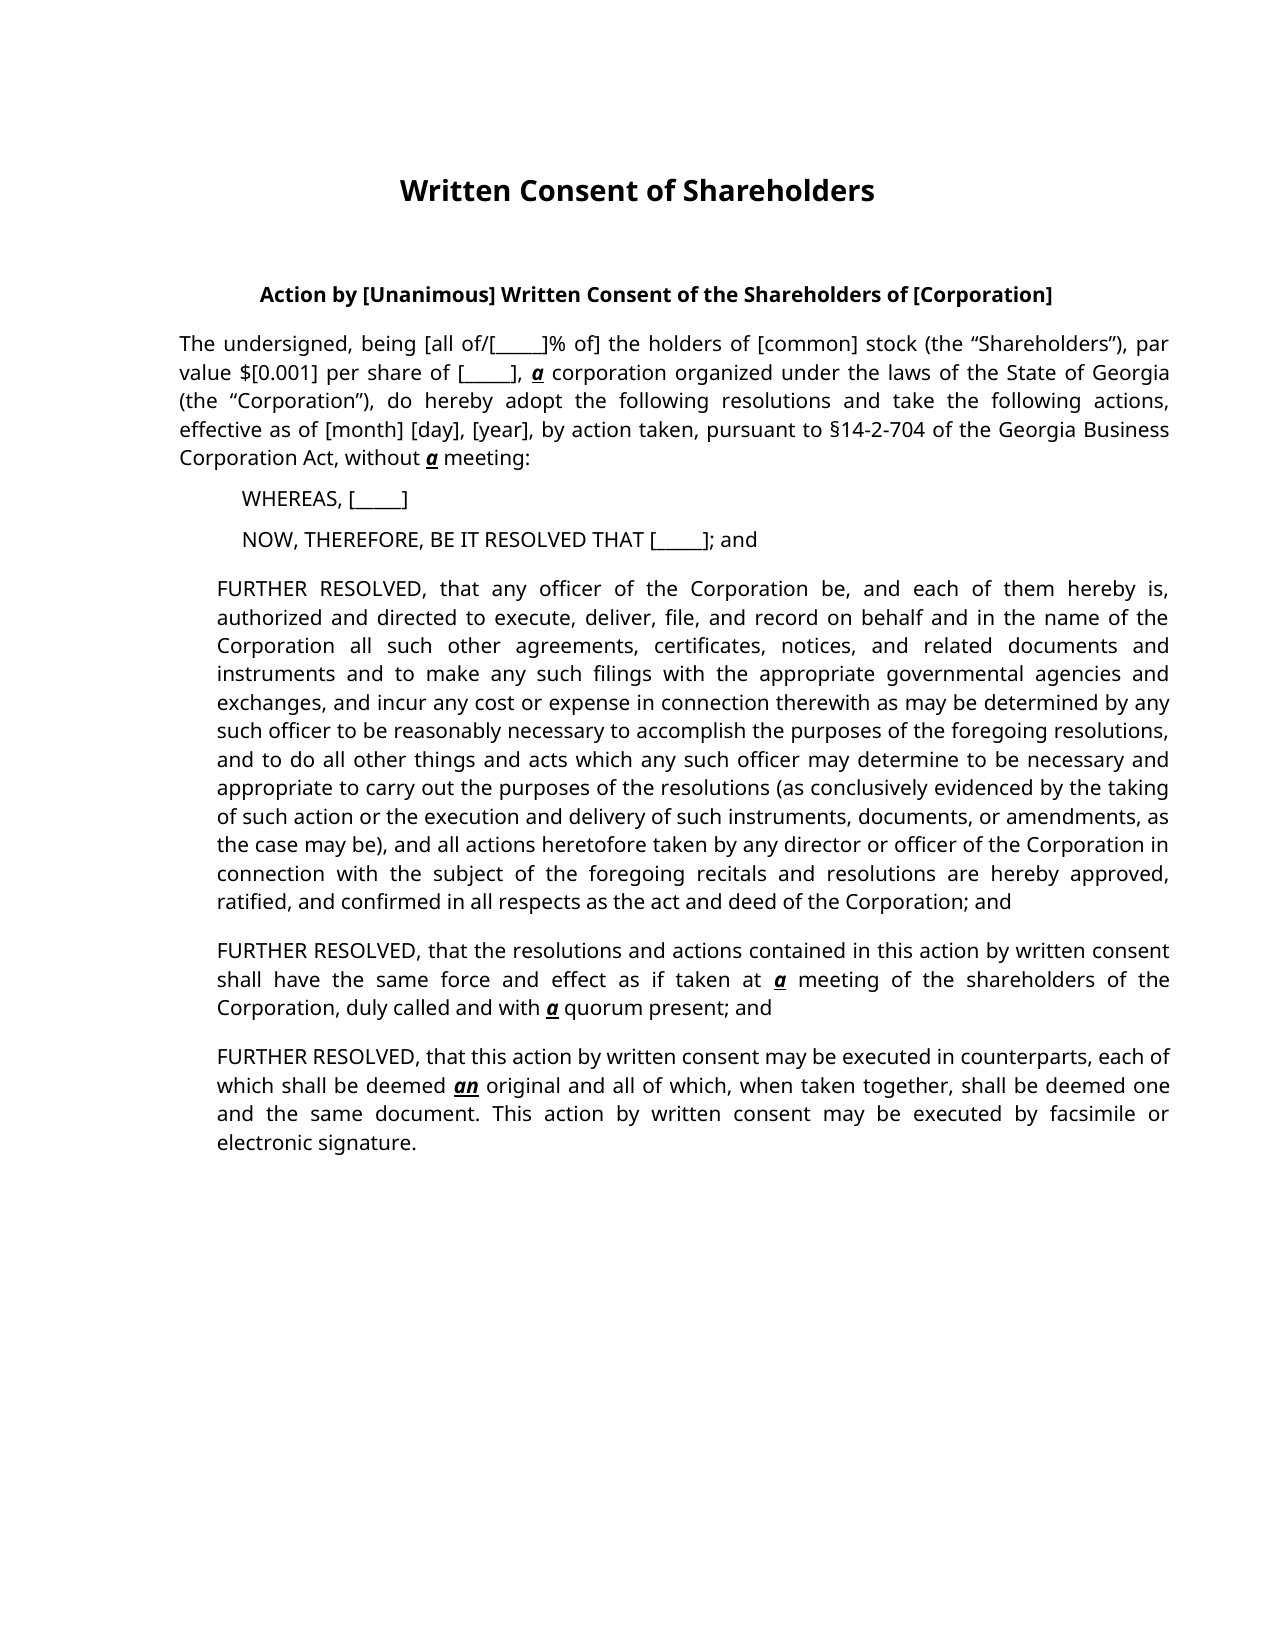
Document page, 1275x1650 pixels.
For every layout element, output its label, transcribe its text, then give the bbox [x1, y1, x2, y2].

text FURTHER RESOLVED, that the resolutions and actions contained in this action by written consent shall have the same force and effect as if taken at a meeting of the shareholders of the Corporation, duly called and with a quorum present; and [217, 936, 1171, 1022]
text WHEREAS, [_____] [217, 484, 1171, 512]
text The undersigned, being [all of/[_____]% of] the holders of [common] stock (the “Shareholders”), par value $[0.001] per share of [_____], a corporation organized under the laws of the State of Georgia (the “Corporation”), do hereby adopt the following resolutions and take the following actions, effective as of [month] [day], [year], by action taken, pursuant to §14-2-704 of the Georgia Business Corporation Act, without a meeting: [179, 329, 1171, 472]
text Action by [Unanimous] Written Consent of the Shareholders of [Corporation] [142, 280, 1171, 308]
text FURTHER RESOLVED, that any officer of the Corporation be, and each of them hereby is, authorized and directed to execute, deliver, file, and record on behalf and in the name of the Corporation all such other agreements, certificates, notices, and related documents and instruments and to make any such filings with the appropriate governmental agencies and exchanges, and incur any cost or expense in connection therewith as may be determined by any such officer to be reasonably necessary to accomplish the purposes of the foregoing resolutions, and to do all other things and acts which any such officer may determine to be necessary and appropriate to carry out the purposes of the resolutions (as conclusively evidenced by the taking of such action or the execution and delivery of such instruments, documents, or amendments, as the case may be), and all actions heretofore taken by any director or officer of the Corporation in connection with the subject of the foregoing recitals and resolutions are hereby approved, ratified, and confirmed in all respects as the act and deed of the Corporation; and [217, 574, 1171, 916]
text NOW, THEREFORE, BE IT RESOLVED THAT [_____]; and [217, 525, 1171, 553]
subtitle Written Consent of Shareholders [104, 170, 1171, 210]
text FURTHER RESOLVED, that this action by written consent may be executed in counterparts, each of which shall be deemed an original and all of which, when taken together, shall be deemed one and the same document. This action by written consent may be executed by facsimile or electronic signature. [217, 1042, 1171, 1156]
